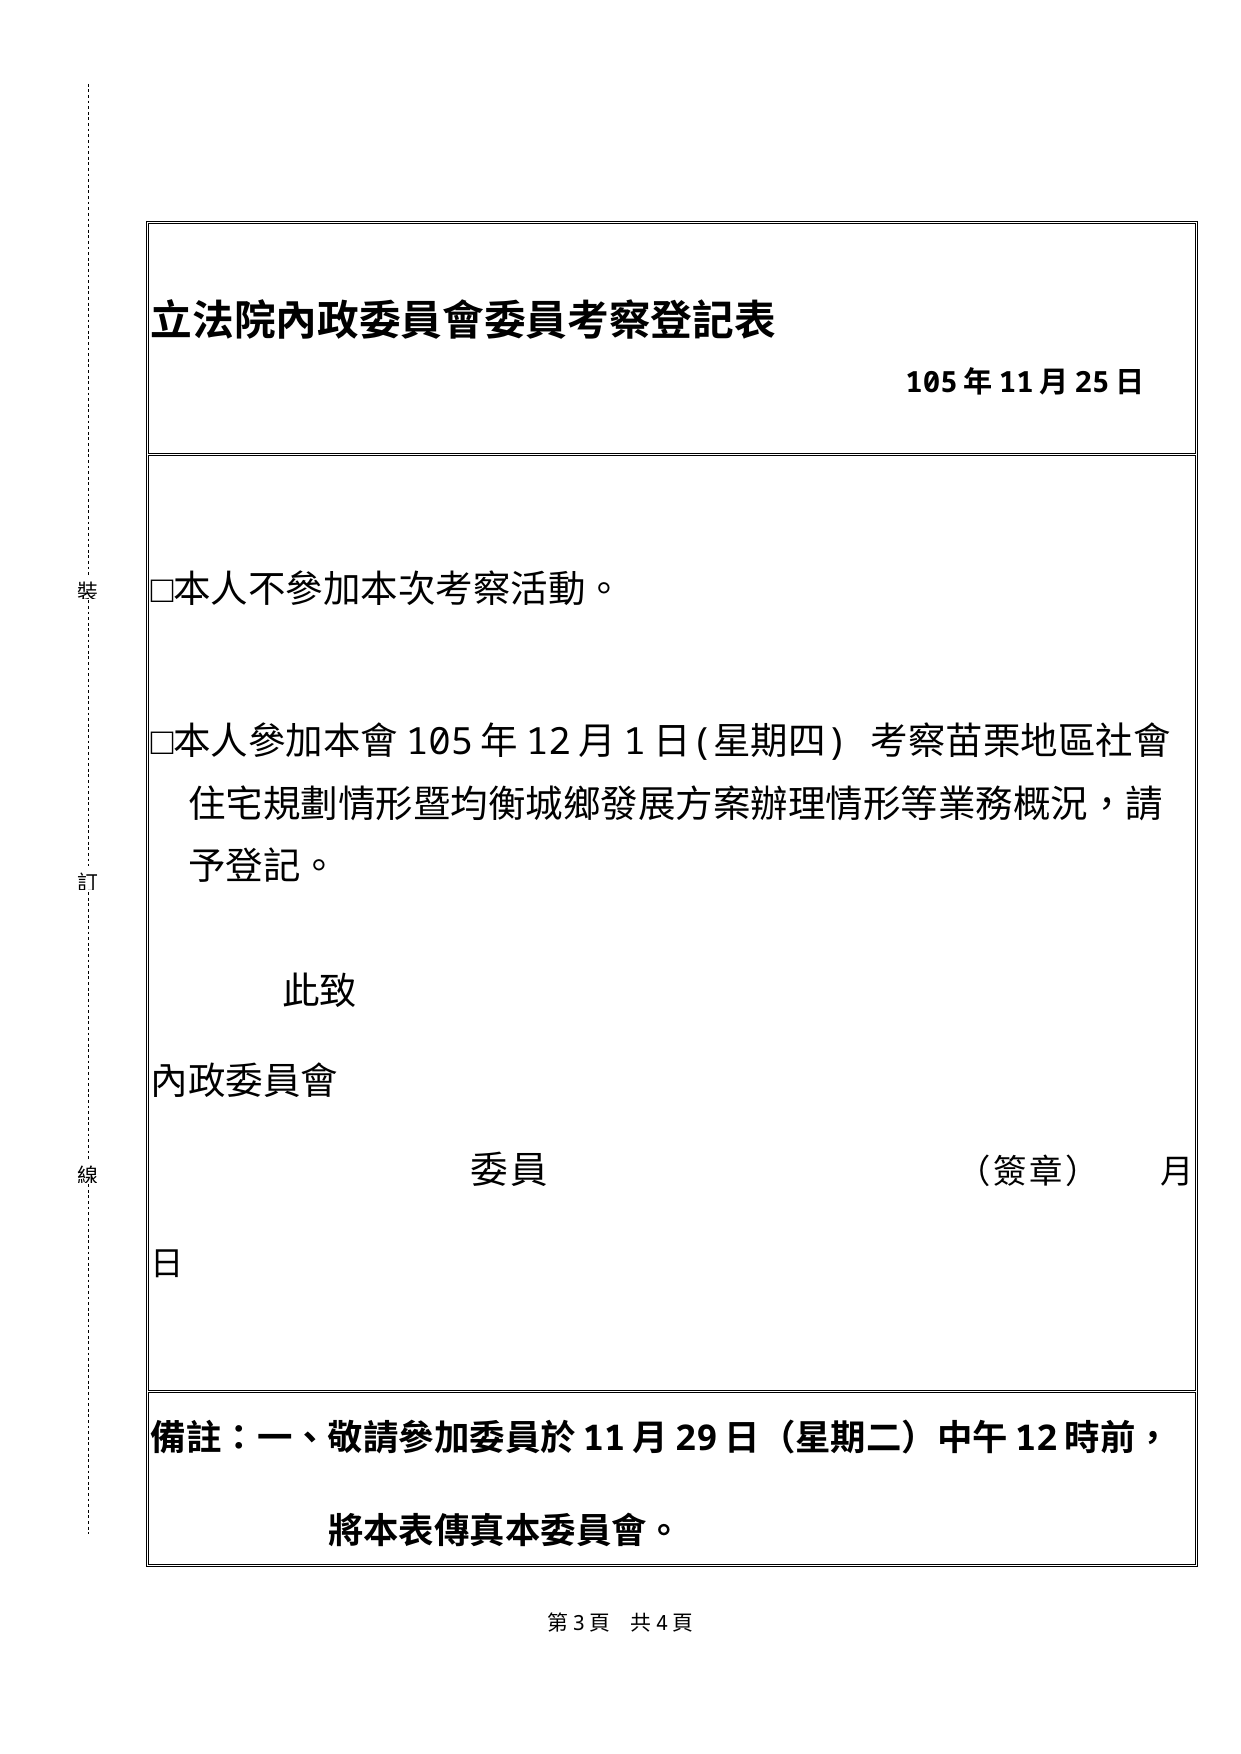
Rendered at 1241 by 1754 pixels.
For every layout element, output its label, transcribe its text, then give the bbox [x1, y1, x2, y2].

table_cell 備註：一、敬請參加委員於11月29日（星期二）中午12時前，將本表傳真本委員會。 [149, 1393, 1195, 1564]
table_cell □本人不參加本次考察活動。 □本人參加本會105年12月1日(星期四) 考察苗栗地區社會住宅規劃情形暨均衡城鄉發展方案辦理情形等業務概況，請予登記。 此致 內政委員會 委員 （簽章） 月 日 [149, 456, 1195, 1390]
table_header 立法院內政委員會委員考察登記表 105年11月25日 [149, 224, 1195, 453]
